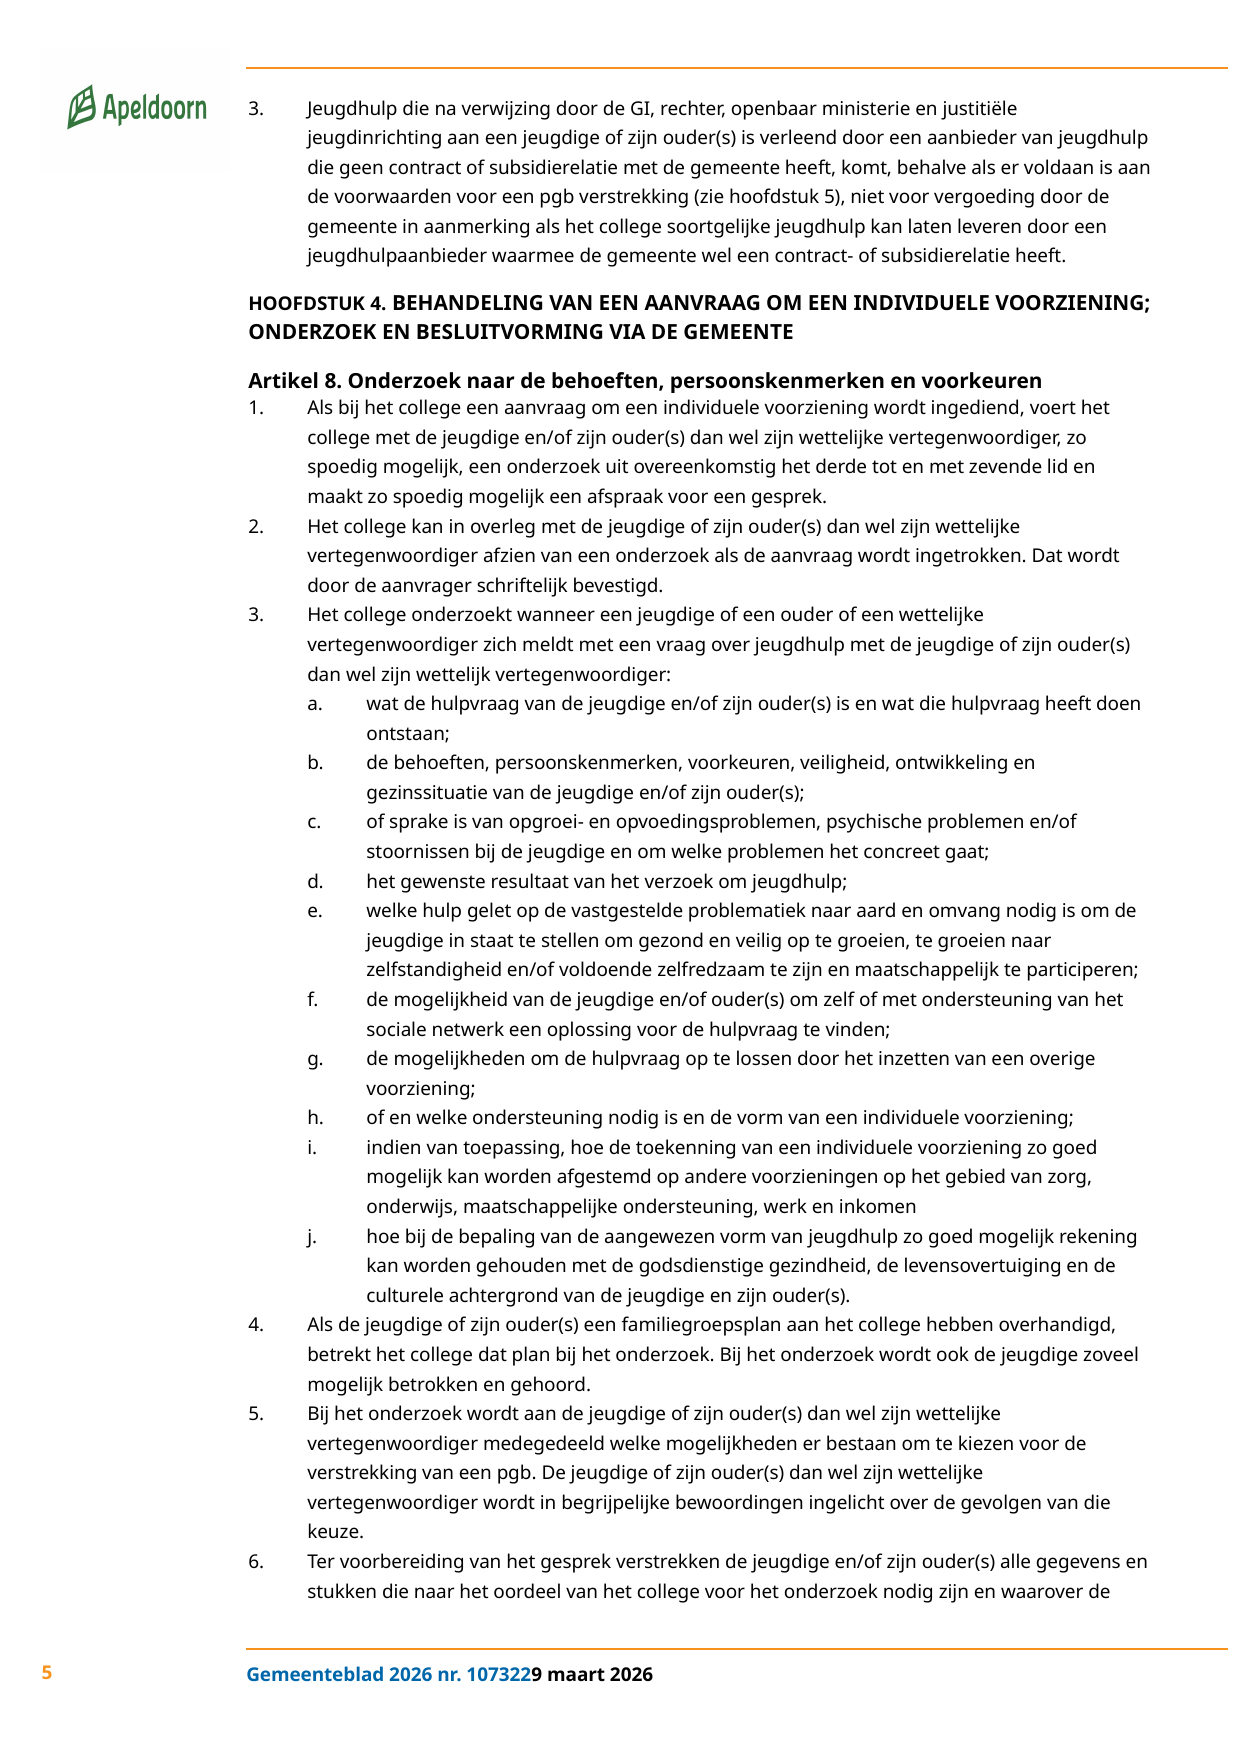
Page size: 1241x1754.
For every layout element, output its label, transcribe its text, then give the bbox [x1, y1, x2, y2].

list Jeugdhulp die na verwijzing door de GI, rechter, openbaar ministerie en justitiële jeugdinrichting aan een jeugdige of zijn ouder(s) is verleend door een aanbieder van jeugdhulp die geen contract of subsidierelatie met de gemeente heeft, komt, behalve als er voldaan is aan de voorwaarden voor een pgb verstrekking (zie hoofdstuk 5), niet voor vergoeding door de gemeente in aanmerking als het college soortgelijke jeugdhulp kan laten leveren door een jeugdhulpaanbieder waarmee de gemeente wel een contract- of subsidierelatie heeft. [248, 95, 1152, 268]
list de mogelijkheden om de hulpvraag op te lossen door het inzetten van een overige voorziening; [307, 1045, 1152, 1101]
list Als de jeugdige of zijn ouder(s) een familiegroepsplan aan het college hebben overhandigd, betrekt het college dat plan bij het onderzoek. Bij het onderzoek wordt ook de jeugdige zoveel mogelijk betrokken en gehoord. [248, 1312, 1152, 1396]
picture [41, 47, 231, 172]
text Artikel 8. Onderzoek naar de behoeften, persoonskenmerken en voorkeuren [248, 366, 1152, 394]
list Ter voorbereiding van het gesprek verstrekken de jeugdige en/of zijn ouder(s) alle gegevens en stukken die naar het oordeel van het college voor het onderzoek nodig zijn en waarover de [248, 1548, 1152, 1603]
list Het college kan in overleg met de jeugdige of zijn ouder(s) dan wel zijn wettelijke vertegenwoordiger afzien van een onderzoek als de aanvraag wordt ingetrokken. Dat wordt door de aanvrager schriftelijk bevestigd. [248, 513, 1152, 598]
list Als bij het college een aanvraag om een individuele voorziening wordt ingediend, voert het college met de jeugdige en/of zijn ouder(s) dan wel zijn wettelijke vertegenwoordiger, zo spoedig mogelijk, een onderzoek uit overeenkomstig het derde tot en met zevende lid en maakt zo spoedig mogelijk een afspraak voor een gesprek. [248, 394, 1152, 509]
list of sprake is van opgroei- en opvoedingsproblemen, psychische problemen en/of stoornissen bij de jeugdige en om welke problemen het concreet gaat; [307, 809, 1152, 864]
list het gewenste resultaat van het verzoek om jeugdhulp; [307, 868, 1152, 893]
list de mogelijkheid van de jeugdige en/of ouder(s) om zelf of met ondersteuning van het sociale netwerk een oplossing voor de hulpvraag te vinden; [307, 986, 1152, 1041]
list of en welke ondersteuning nodig is en de vorm van een individuele voorziening; [307, 1104, 1152, 1130]
list indien van toepassing, hoe de toekenning van een individuele voorziening zo goed mogelijk kan worden afgestemd op andere voorzieningen op het gebied van zorg, onderwijs, maatschappelijke ondersteuning, werk en inkomen [307, 1134, 1152, 1219]
text HOOFDSTUK 4. BEHANDELING VAN EEN AANVRAAG OM EEN INDIVIDUELE VOORZIENING; ONDERZOEK EN BESLUITVORMING VIA DE GEMEENTE [248, 288, 1152, 345]
list welke hulp gelet op de vastgestelde problematiek naar aard en omvang nodig is om de jeugdige in staat te stellen om gezond en veilig op te groeien, te groeien naar zelfstandigheid en/of voldoende zelfredzaam te zijn en maatschappelijk te participeren; [307, 897, 1152, 982]
list Bij het onderzoek wordt aan de jeugdige of zijn ouder(s) dan wel zijn wettelijke vertegenwoordiger medegedeeld welke mogelijkheden er bestaan om te kiezen voor de verstrekking van een pgb. De jeugdige of zijn ouder(s) dan wel zijn wettelijke vertegenwoordiger wordt in begrijpelijke bewoordingen ingelicht over de gevolgen van die keuze. [248, 1400, 1152, 1544]
list Het college onderzoekt wanneer een jeugdige of een ouder of een wettelijke vertegenwoordiger zich meldt met een vraag over jeugdhulp met de jeugdige of zijn ouder(s) dan wel zijn wettelijk vertegenwoordiger: [248, 602, 1152, 686]
list de behoeften, persoonskenmerken, voorkeuren, veiligheid, ontwikkeling en gezinssituatie van de jeugdige en/of zijn ouder(s); [307, 749, 1152, 805]
list hoe bij de bepaling van de aangewezen vorm van jeugdhulp zo goed mogelijk rekening kan worden gehouden met de godsdienstige gezindheid, de levensovertuiging en de culturele achtergrond van de jeugdige en zijn ouder(s). [307, 1223, 1152, 1308]
list wat de hulpvraag van de jeugdige en/of zijn ouder(s) is en wat die hulpvraag heeft doen ontstaan; [307, 690, 1152, 746]
